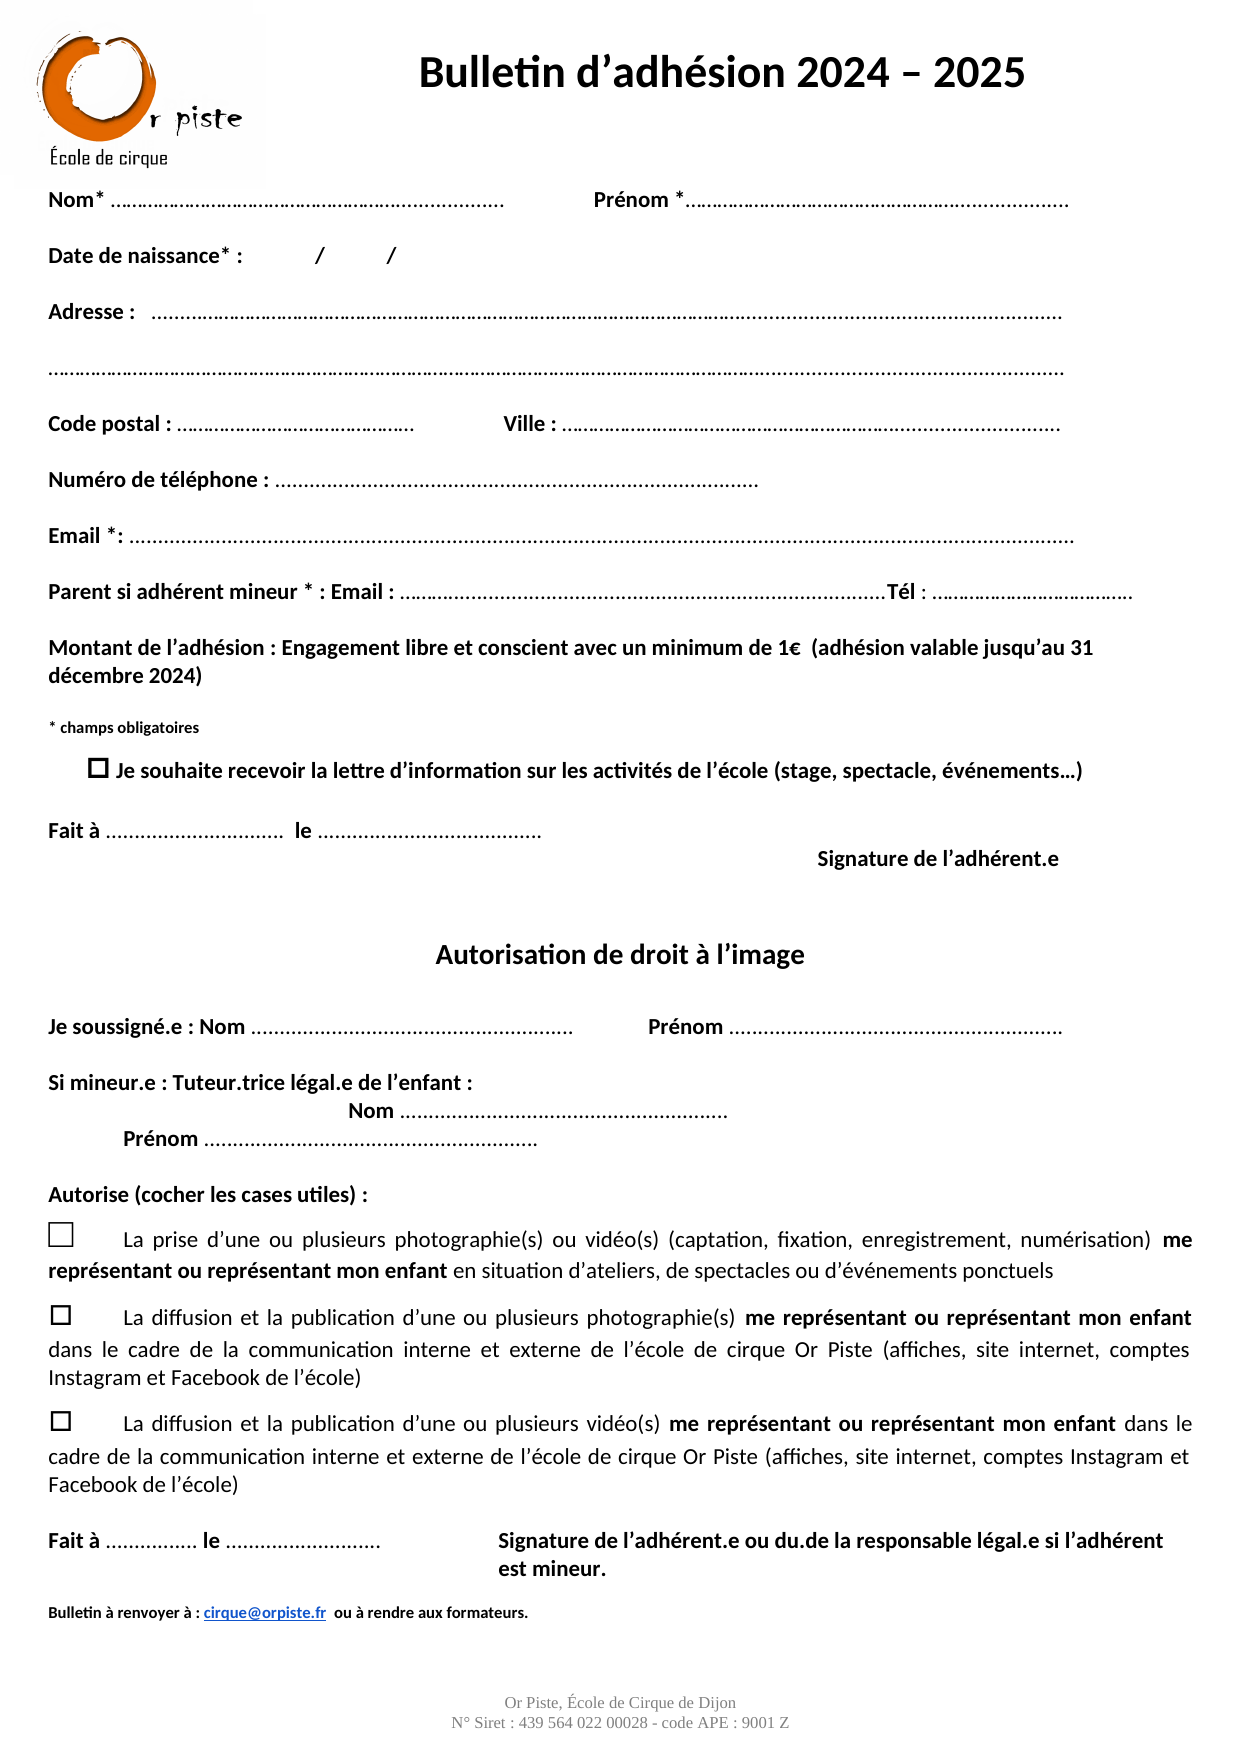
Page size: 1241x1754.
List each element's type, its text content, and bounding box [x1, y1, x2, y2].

text ………………………………………………………………………………………………………………………..................................................... [48, 353, 1192, 381]
text Date de naissance* : / / [48, 241, 1192, 269]
text Adresse : .........…………………………………………………………………………………………........................................................ [48, 297, 1192, 325]
text Je soussigné.e : Nom ........................................................ Prénom .......................................................... [48, 1012, 1192, 1040]
text □ La diffusion et la publication d’une ou plusieurs vidéo(s) me représentant ou représentant mon enfant dans le cadre de la communication interne et externe de l’école de cirque Or Piste (affiches, site internet, comptes Instagram et Facebook de l’école) [48, 1391, 1192, 1498]
picture [0, 0, 266, 189]
text Fait à ............................... le ....................................... [48, 816, 1192, 844]
text Bulletin à renvoyer à : cirque@orpiste.fr ou à rendre aux formateurs. [48, 1603, 1192, 1623]
text □ La prise d’une ou plusieurs photographie(s) ou vidéo(s) (captation, fixation, enregistrement, numérisation) me représentant ou représentant mon enfant en situation d’ateliers, de spectacles ou d’événements ponctuels [48, 1208, 1192, 1284]
text □ Je souhaite recevoir la lettre d’information sur les activités de l’école (stage, spectacle, événements…) [86, 738, 1192, 788]
text * champs obligatoires [48, 717, 1192, 738]
text Numéro de téléphone : .................................................................................... [48, 465, 1192, 493]
text Nom* ………………………………………………................... Prénom *…………………………………………….................... [48, 185, 1192, 213]
text Code postal : ……………………………………… Ville : ………………………………………………………............................. [48, 409, 1192, 437]
text Autorisation de droit à l’image [48, 936, 1192, 972]
text Si mineur.e : Tuteur.trice légal.e de l’enfant : Nom ......................................................... Prénom .......................................................... [48, 1068, 1192, 1152]
text Montant de l’adhésion : Engagement libre et conscient avec un minimum de 1€ (adhésion valable jusqu’au 31 décembre 2024) [48, 633, 1192, 689]
text Fait à ................ le ........................... Signature de l’adhérent.e ou du.de la responsable légal.e si l’adhérent est mineur. [48, 1526, 1192, 1582]
text Signature de l’adhérent.e [48, 844, 1192, 872]
text Email *: .................................................................................................................................................................... [48, 521, 1192, 549]
text Bulletin d’adhésion 2024 – 2025 [266, 43, 1192, 99]
text Parent si adhérent mineur * : Email : ………............................................................................Tél : ……………………………….. [48, 577, 1192, 605]
text Autorise (cocher les cases utiles) : [48, 1181, 1192, 1208]
text □ La diffusion et la publication d’une ou plusieurs photographie(s) me représentant ou représentant mon enfant dans le cadre de la communication interne et externe de l’école de cirque Or Piste (affiches, site internet, comptes Instagram et Facebook de l’école) [48, 1284, 1192, 1391]
